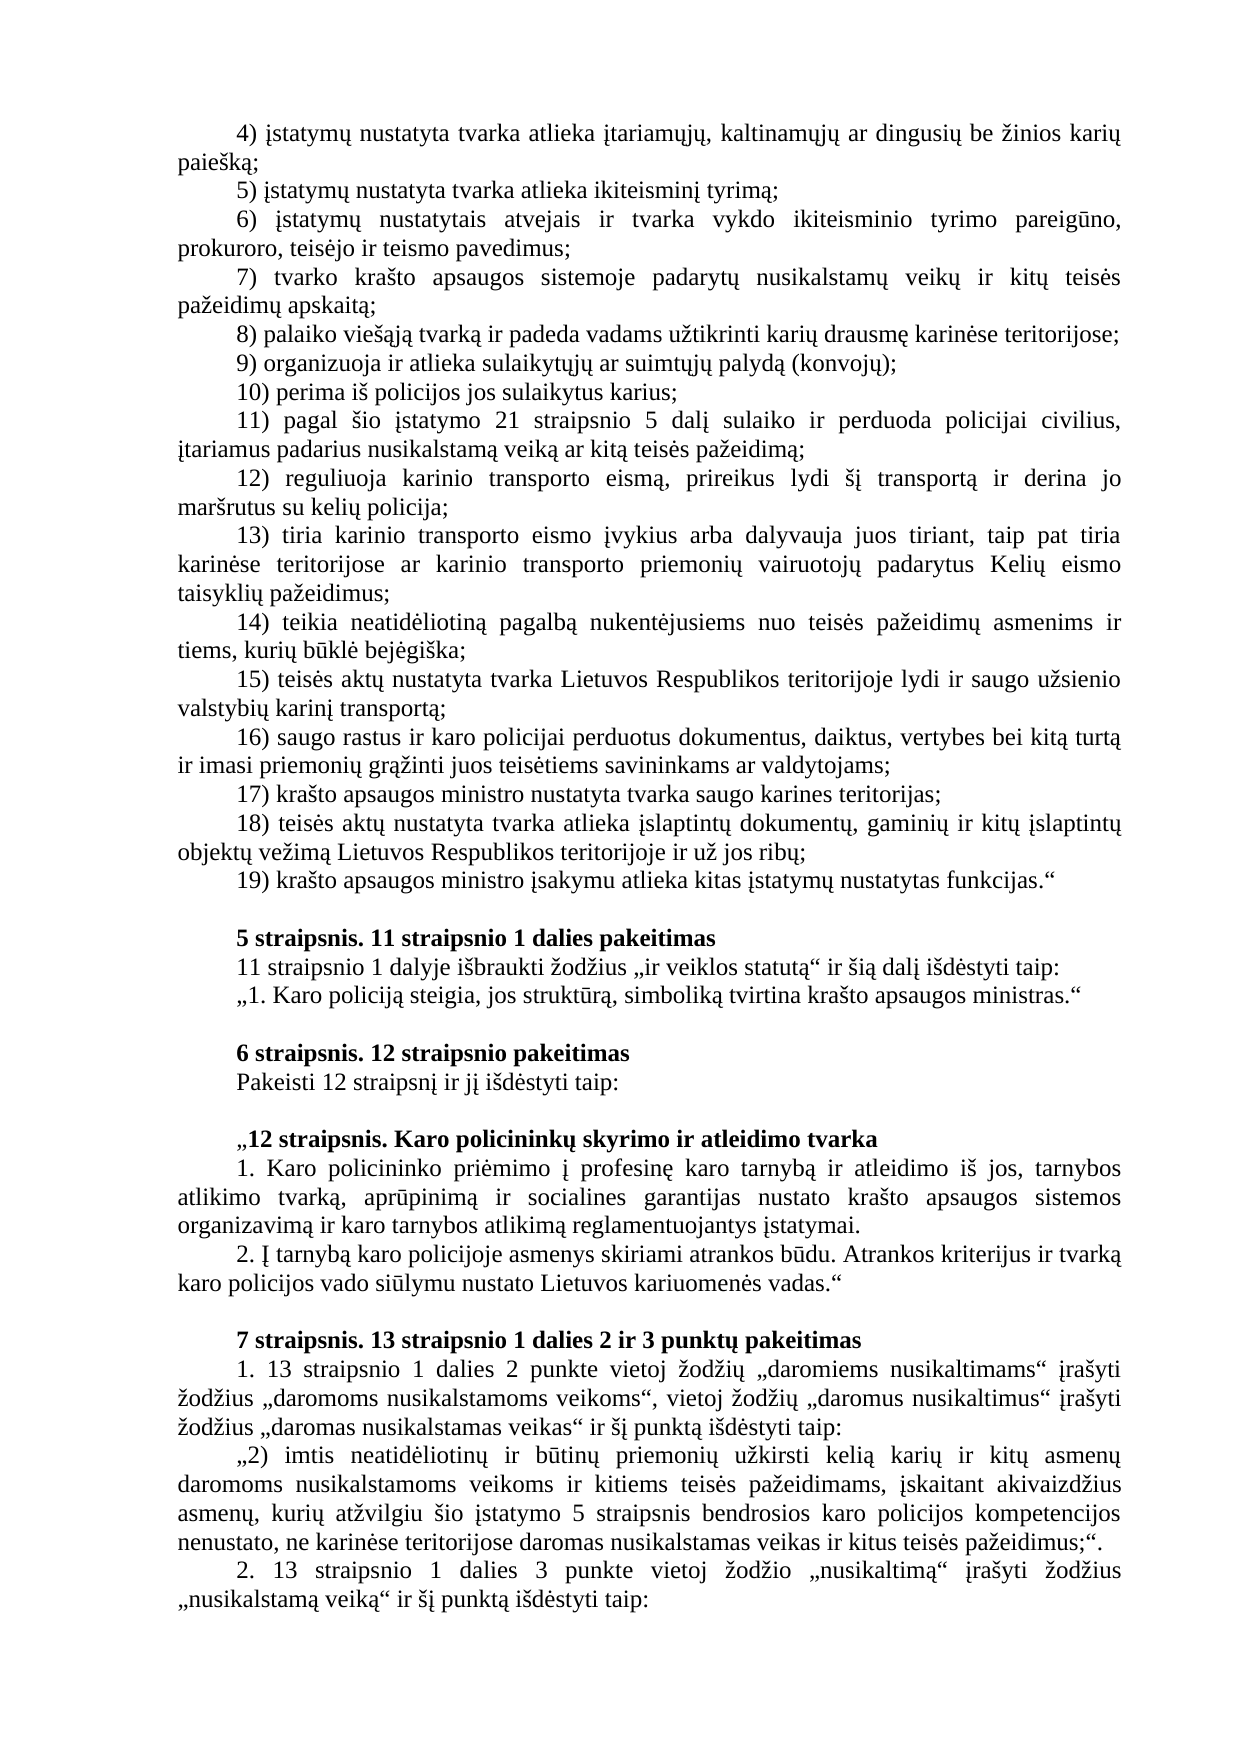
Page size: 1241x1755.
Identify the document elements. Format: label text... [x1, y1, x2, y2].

text 7) tvarko krašto apsaugos sistemoje padarytų nusikalstamų veikų ir kitų teisės pažeidimų apskaitą; [177, 262, 1122, 319]
text 12) reguliuoja karinio transporto eismą, prireikus lydi šį transportą ir derina jo maršrutus su kelių policija; [177, 463, 1122, 521]
text 18) teisės aktų nustatyta tvarka atlieka įslaptintų dokumentų, gaminių ir kitų įslaptintų objektų vežimą Lietuvos Respublikos teritorijoje ir už jos ribų; [177, 808, 1122, 866]
text 5 straipsnis. 11 straipsnio 1 dalies pakeitimas [177, 923, 1122, 952]
text 8) palaiko viešąją tvarką ir padeda vadams užtikrinti karių drausmę karinėse teritorijose; [177, 319, 1122, 348]
text 17) krašto apsaugos ministro nustatyta tvarka saugo karines teritorijas; [177, 779, 1122, 808]
text 11 straipsnio 1 dalyje išbraukti žodžius „ir veiklos statutą“ ir šią dalį išdėstyti taip: [177, 952, 1122, 981]
text 7 straipsnis. 13 straipsnio 1 dalies 2 ir 3 punktų pakeitimas [177, 1326, 1122, 1354]
text 14) teikia neatidėliotiną pagalbą nukentėjusiems nuo teisės pažeidimų asmenims ir tiems, kurių būklė bejėgiška; [177, 607, 1122, 664]
text 9) organizuoja ir atlieka sulaikytųjų ar suimtųjų palydą (konvojų); [177, 348, 1122, 377]
text 13) tiria karinio transporto eismo įvykius arba dalyvauja juos tiriant, taip pat tiria karinėse teritorijose ar karinio transporto priemonių vairuotojų padarytus Kelių eismo taisyklių pažeidimus; [177, 521, 1122, 607]
text „12 straipsnis. Karo policininkų skyrimo ir atleidimo tvarka [177, 1124, 1122, 1153]
text 15) teisės aktų nustatyta tvarka Lietuvos Respublikos teritorijoje lydi ir saugo užsienio valstybių karinį transportą; [177, 664, 1122, 722]
text 1. Karo policininko priėmimo į profesinę karo tarnybą ir atleidimo iš jos, tarnybos atlikimo tvarką, aprūpinimą ir socialines garantijas nustato krašto apsaugos sistemos organizavimą ir karo tarnybos atlikimą reglamentuojantys įstatymai. [177, 1153, 1122, 1239]
text 19) krašto apsaugos ministro įsakymu atlieka kitas įstatymų nustatytas funkcijas.“ [177, 866, 1122, 894]
text 11) pagal šio įstatymo 21 straipsnio 5 dalį sulaiko ir perduoda policijai civilius, įtariamus padarius nusikalstamą veiką ar kitą teisės pažeidimą; [177, 406, 1122, 463]
text 6 straipsnis. 12 straipsnio pakeitimas [177, 1038, 1122, 1067]
text Pakeisti 12 straipsnį ir jį išdėstyti taip: [177, 1067, 1122, 1096]
text 6) įstatymų nustatytais atvejais ir tvarka vykdo ikiteisminio tyrimo pareigūno, prokuroro, teisėjo ir teismo pavedimus; [177, 204, 1122, 262]
text 5) įstatymų nustatyta tvarka atlieka ikiteisminį tyrimą; [177, 176, 1122, 204]
text 10) perima iš policijos jos sulaikytus karius; [177, 377, 1122, 406]
text „2) imtis neatidėliotinų ir būtinų priemonių užkirsti kelią karių ir kitų asmenų daromoms nusikalstamoms veikoms ir kitiems teisės pažeidimams, įskaitant akivaizdžius asmenų, kurių atžvilgiu šio įstatymo 5 straipsnis bendrosios karo policijos kompetencijos nenustato, ne karinėse teritorijose daromas nusikalstamas veikas ir kitus teisės pažeidimus;“. [177, 1441, 1122, 1556]
text „1. Karo policiją steigia, jos struktūrą, simboliką tvirtina krašto apsaugos ministras.“ [177, 981, 1122, 1009]
text 2. Į tarnybą karo policijoje asmenys skiriami atrankos būdu. Atrankos kriterijus ir tvarką karo policijos vado siūlymu nustato Lietuvos kariuomenės vadas.“ [177, 1239, 1122, 1297]
text 4) įstatymų nustatyta tvarka atlieka įtariamųjų, kaltinamųjų ar dingusių be žinios karių paiešką; [177, 118, 1122, 176]
text 2. 13 straipsnio 1 dalies 3 punkte vietoj žodžio „nusikaltimą“ įrašyti žodžius „nusikalstamą veiką“ ir šį punktą išdėstyti taip: [177, 1556, 1122, 1613]
text 1. 13 straipsnio 1 dalies 2 punkte vietoj žodžių „daromiems nusikaltimams“ įrašyti žodžius „daromoms nusikalstamoms veikoms“, vietoj žodžių „daromus nusikaltimus“ įrašyti žodžius „daromas nusikalstamas veikas“ ir šį punktą išdėstyti taip: [177, 1354, 1122, 1441]
text 16) saugo rastus ir karo policijai perduotus dokumentus, daiktus, vertybes bei kitą turtą ir imasi priemonių grąžinti juos teisėtiems savininkams ar valdytojams; [177, 722, 1122, 779]
